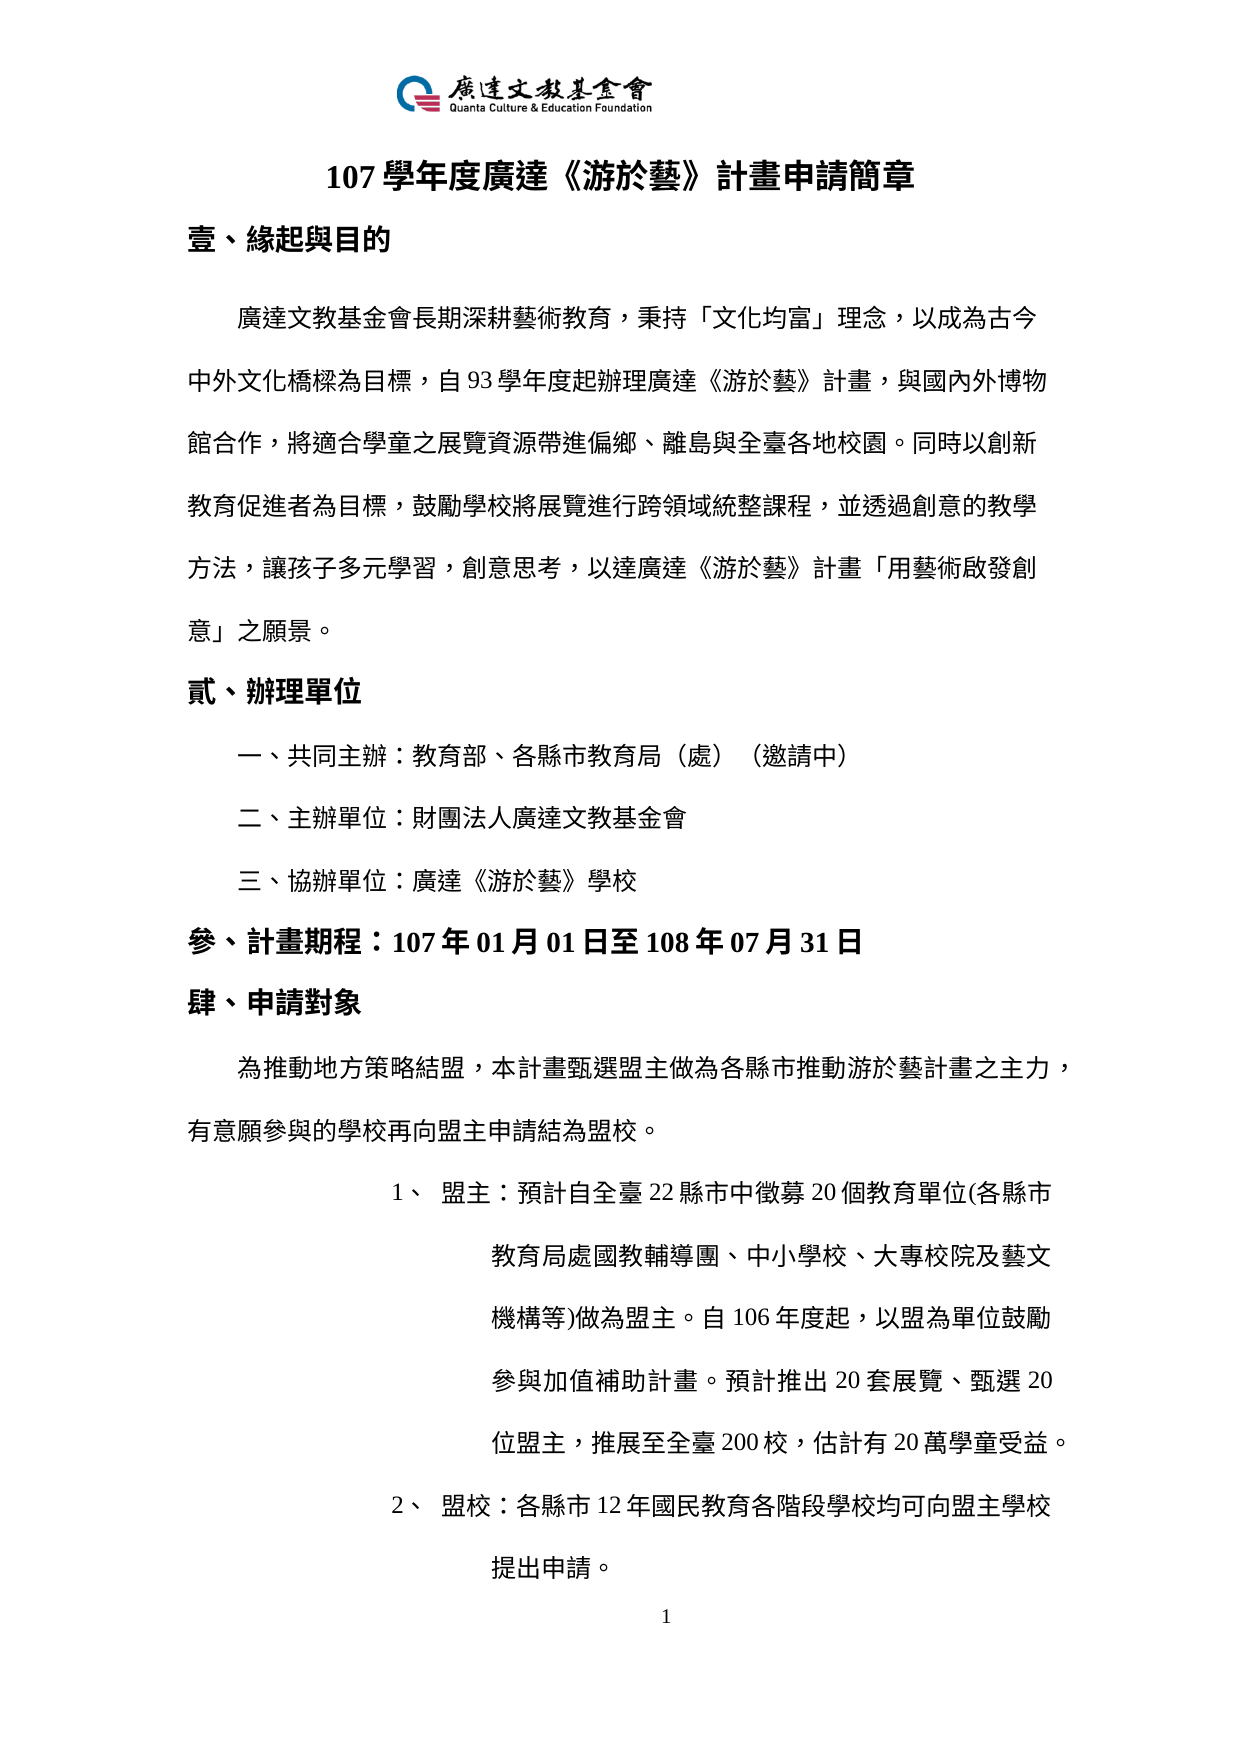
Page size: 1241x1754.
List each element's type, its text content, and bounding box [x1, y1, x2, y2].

text 二、主辦單位：財團法人廣達文教基金會 [187, 775, 1053, 837]
subtitle 辦理單位 [187, 669, 1053, 711]
list 盟校：各縣市12年國民教育各階段學校均可向盟主學校提出申請。 [391, 1462, 1053, 1587]
text 一、共同主辦：教育部、各縣市教育局（處）（邀請中） [187, 712, 1053, 775]
text 廣達文教基金會長期深耕藝術教育，秉持「文化均富」理念，以成為古今中外文化橋樑為目標，自93學年度起辦理廣達《游於藝》計畫，與國內外博物館合作，將適合學童之展覽資源帶進偏鄉、離島與全臺各地校園。同時以創新教育促進者為目標，鼓勵學校將展覽進行跨領域統整課程，並透過創意的教學方法，讓孩子多元學習，創意思考，以達廣達《游於藝》計畫「用藝術啟發創意」之願景。 [187, 275, 1053, 650]
text 107學年度廣達《游於藝》計畫申請簡章 [187, 150, 1053, 198]
subtitle 緣起與目的 [187, 217, 1053, 259]
text 為推動地方策略結盟，本計畫甄選盟主做為各縣市推動游於藝計畫之主力，有意願參與的學校再向盟主申請結為盟校。 [187, 1025, 1053, 1150]
subtitle 申請對象 [187, 980, 1053, 1022]
list 盟主：預計自全臺22縣市中徵募20個教育單位(各縣市教育局處國教輔導團、中小學校、大專校院及藝文機構等)做為盟主。自106年度起，以盟為單位鼓勵參與加值補助計畫。預計推出20套展覽、甄選20位盟主，推展至全臺200校，估計有20萬學童受益。 [391, 1150, 1053, 1462]
subtitle 計畫期程：107年01月01日至108年07月31日 [187, 919, 1053, 961]
text 三、協辦單位：廣達《游於藝》學校 [187, 837, 1053, 900]
